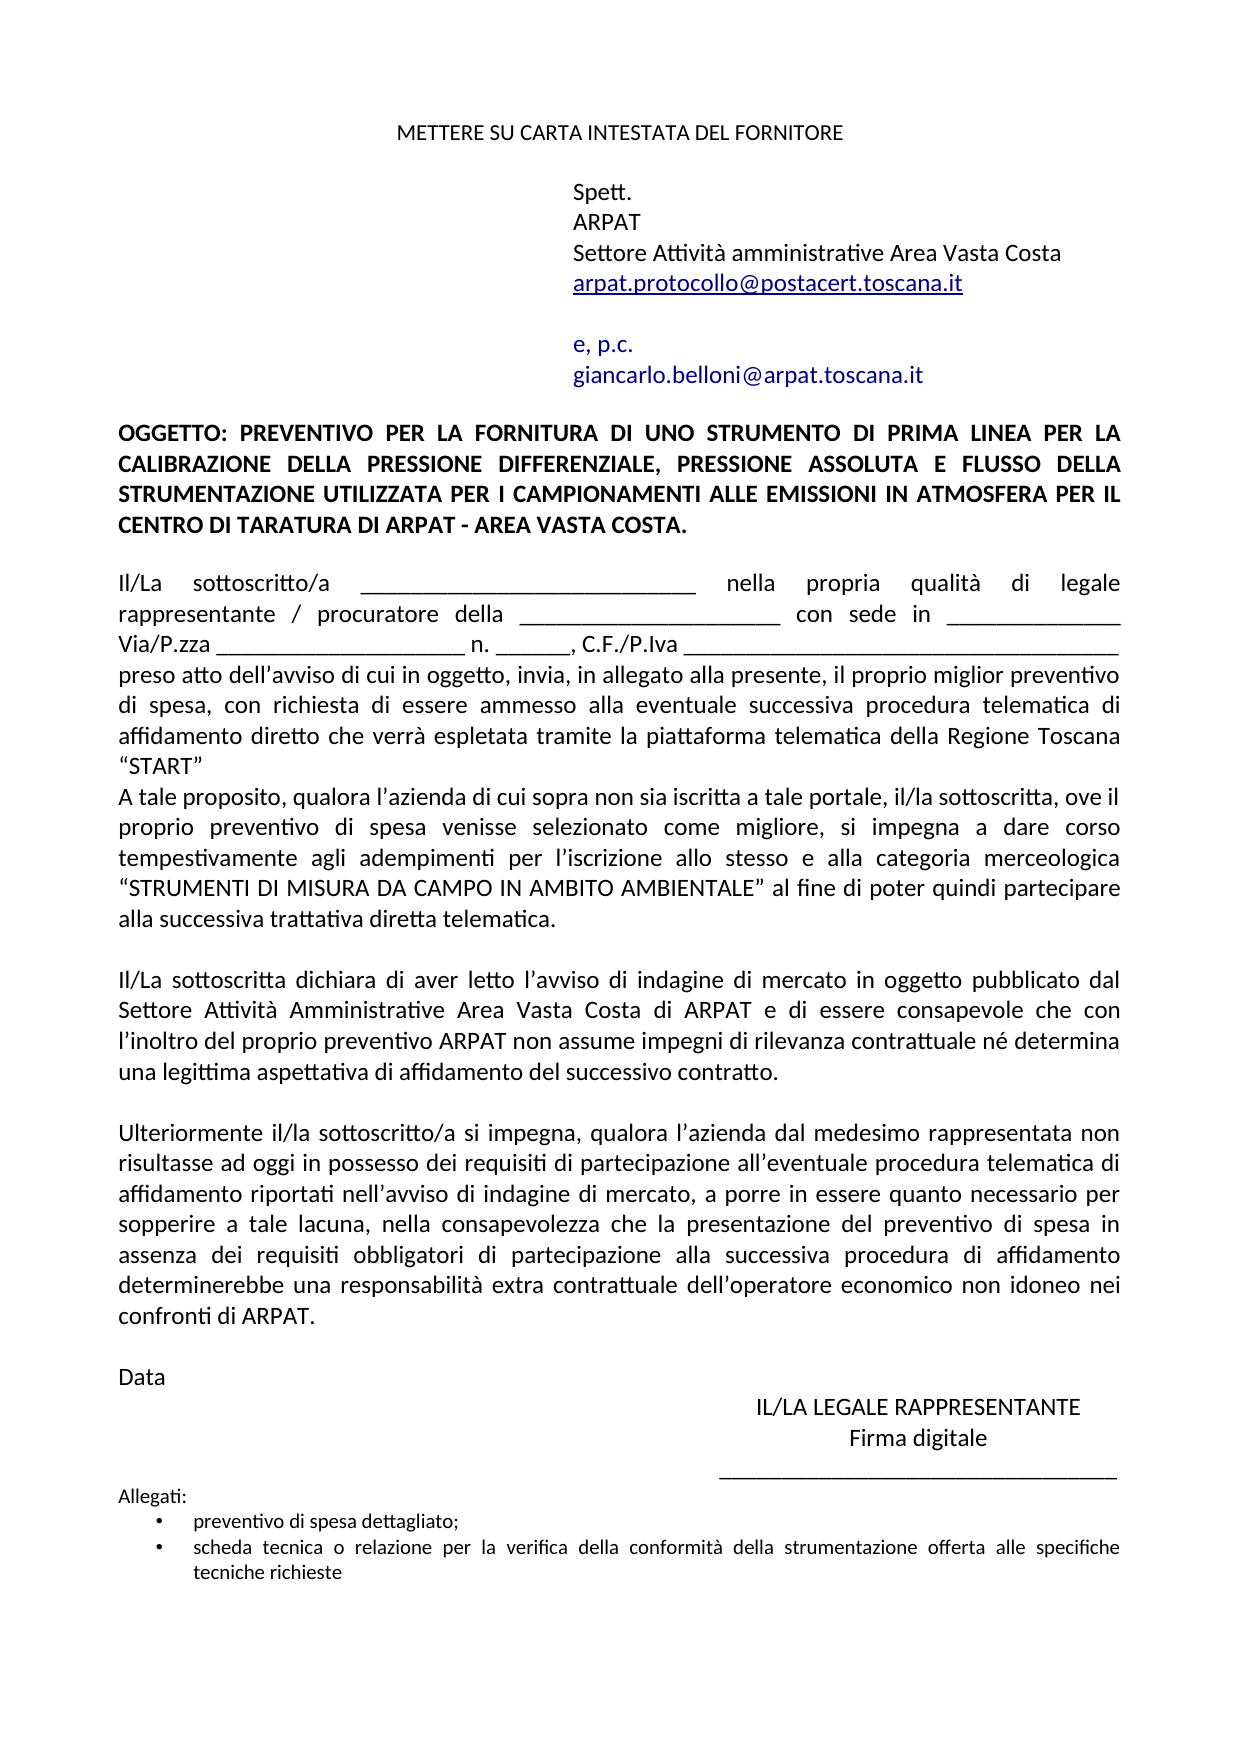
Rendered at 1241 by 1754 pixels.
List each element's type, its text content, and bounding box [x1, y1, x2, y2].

list preventivo di spesa dettagliato; [156, 1508, 1122, 1534]
text Data [118, 1361, 1122, 1391]
list scheda tecnica o relazione per la verifica della conformità della strumentazione offerta alle specifiche tecniche richieste [156, 1534, 1122, 1585]
text Firma digitale [714, 1422, 1122, 1452]
text preso atto dell’avviso di cui in oggetto, invia, in allegato alla presente, il proprio miglior preventivo di spesa, con richiesta di essere ammesso alla eventuale successiva procedura telematica di affidamento diretto che verrà espletata tramite la piattaforma telematica della Regione Toscana “START” [118, 659, 1122, 781]
text Settore Attività amministrative Area Vasta Costa [573, 237, 1122, 267]
text Il/La sottoscritto/a ___________________________ nella propria qualità di legale rappresentante / procuratore della _____________________ con sede in ______________ Via/P.zza ____________________ n. ______, C.F./P.Iva ___________________________________ [118, 567, 1122, 659]
text IL/LA LEGALE RAPPRESENTANTE [714, 1391, 1122, 1422]
text Spett. [573, 176, 1122, 206]
text A tale proposito, qualora l’azienda di cui sopra non sia iscritta a tale portale, il/la sottoscritta, ove il proprio preventivo di spesa venisse selezionato come migliore, si impegna a dare corso tempestivamente agli adempimenti per l’iscrizione allo stesso e alla categoria merceologica “STRUMENTI DI MISURA DA CAMPO IN AMBITO AMBIENTALE” al fine di poter quindi partecipare alla successiva trattativa diretta telematica. [118, 781, 1122, 934]
text ARPAT [573, 206, 1122, 237]
text arpat.protocollo@postacert.toscana.it [573, 267, 1122, 298]
text Il/La sottoscritta dichiara di aver letto l’avviso di indagine di mercato in oggetto pubblicato dal Settore Attività Amministrative Area Vasta Costa di ARPAT e di essere consapevole che con l’inoltro del proprio preventivo ARPAT non assume impegni di rilevanza contrattuale né determina una legittima aspettativa di affidamento del successivo contratto. [118, 964, 1122, 1086]
text OGGETTO: PREVENTIVO PER LA FORNITURA DI UNO STRUMENTO DI PRIMA LINEA PER LA CALIBRAZIONE DELLA PRESSIONE DIFFERENZIALE, PRESSIONE ASSOLUTA E FLUSSO DELLA STRUMENTAZIONE UTILIZZATA PER I CAMPIONAMENTI ALLE EMISSIONI IN ATMOSFERA PER IL CENTRO DI TARATURA DI ARPAT - AREA VASTA COSTA. [118, 417, 1122, 539]
text Ulteriormente il/la sottoscritto/a si impegna, qualora l’azienda dal medesimo rappresentata non risultasse ad oggi in possesso dei requisiti di partecipazione all’eventuale procedura telematica di affidamento riportati nell’avviso di indagine di mercato, a porre in essere quanto necessario per sopperire a tale lacuna, nella consapevolezza che la presentazione del preventivo di spesa in assenza dei requisiti obbligatori di partecipazione alla successiva procedura di affidamento determinerebbe una responsabilità extra contrattuale dell’operatore economico non idoneo nei confronti di ARPAT. [118, 1117, 1122, 1330]
text ________________________________ [714, 1452, 1122, 1483]
text giancarlo.belloni@arpat.toscana.it [573, 359, 1122, 389]
text e, p.c. [573, 328, 1122, 359]
text Allegati: [118, 1483, 1122, 1508]
